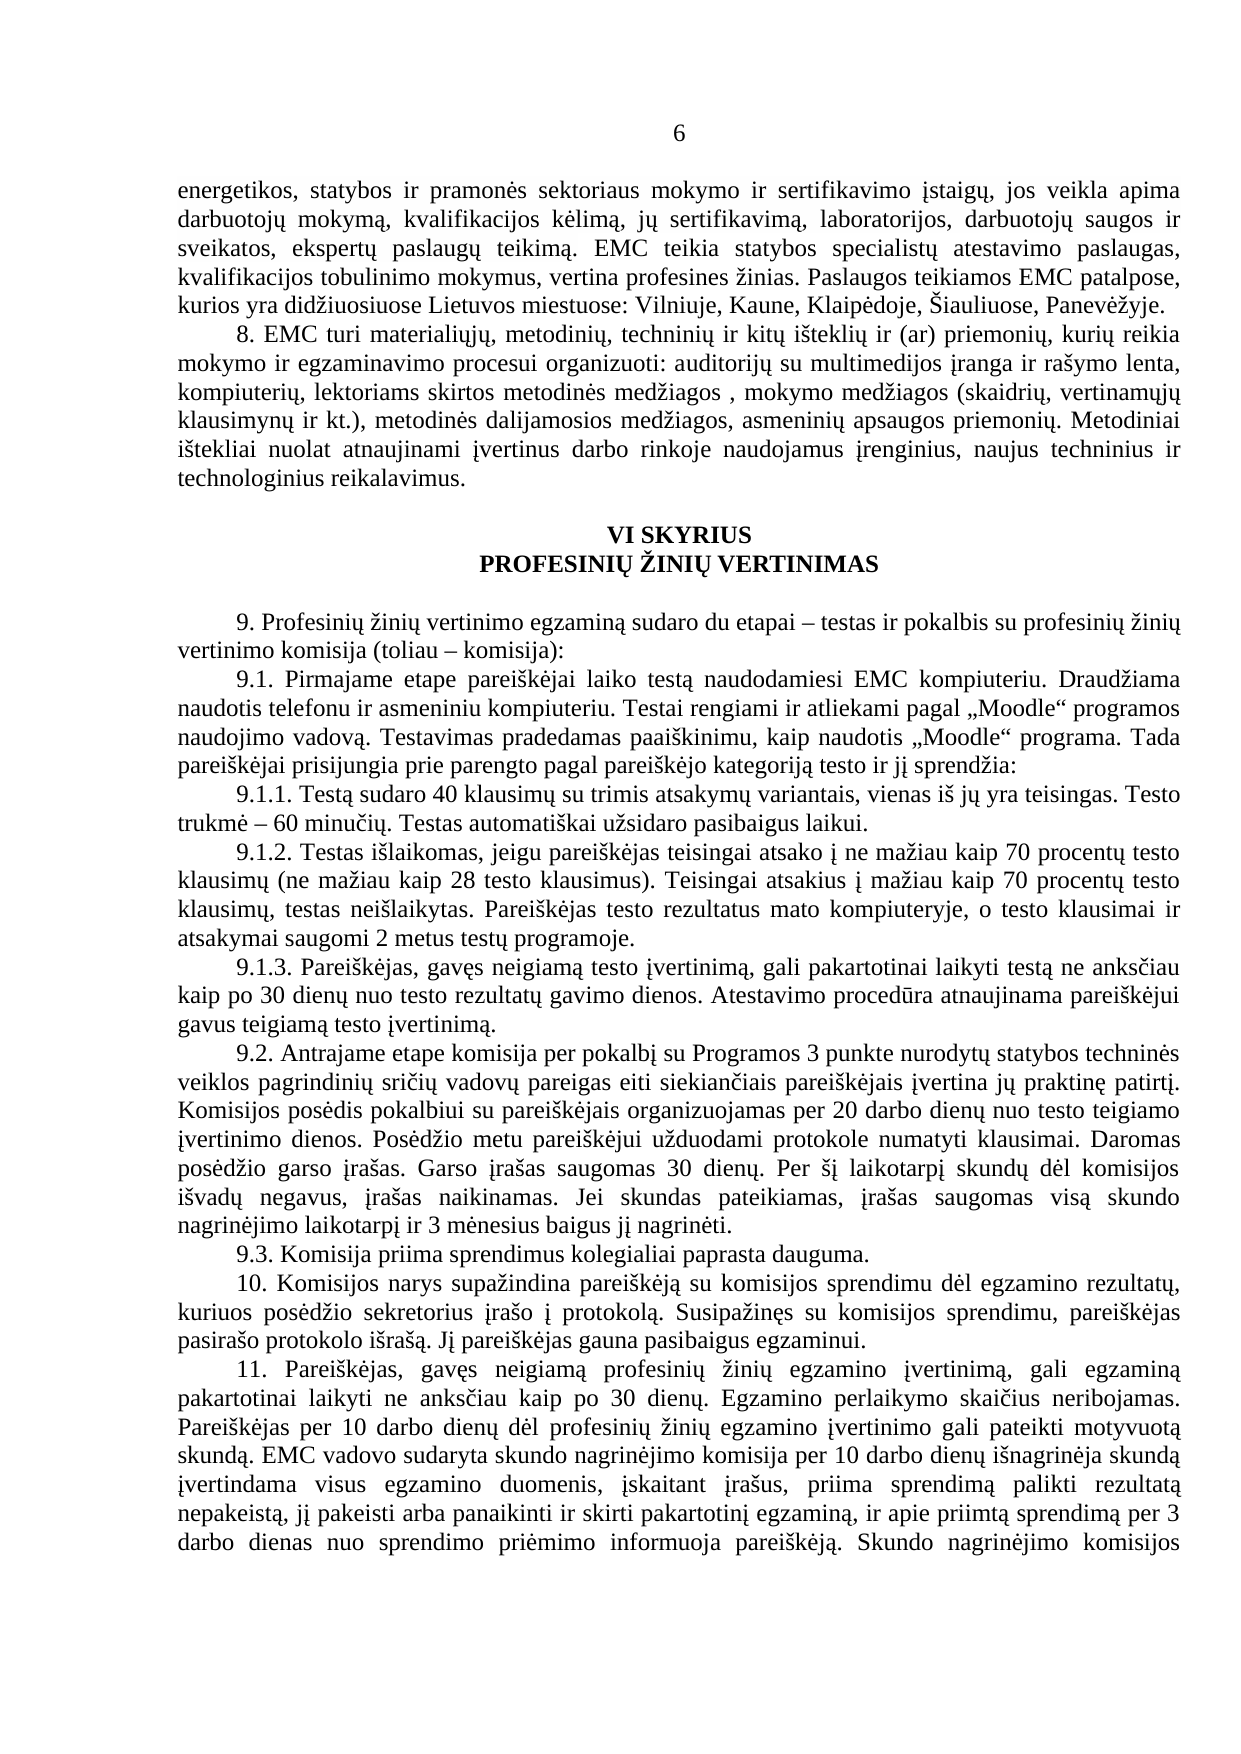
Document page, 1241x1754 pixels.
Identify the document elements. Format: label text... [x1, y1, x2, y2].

text 9.3. Komisija priima sprendimus kolegialiai paprasta dauguma. [177, 1239, 1181, 1268]
text PROFESINIŲ ŽINIŲ VERTINIMAS [177, 549, 1181, 578]
text 9.1. Pirmajame etape pareiškėjai laiko testą naudodamiesi EMC kompiuteriu. Draudžiama naudotis telefonu ir asmeniniu kompiuteriu. Testai rengiami ir atliekami pagal „Moodle“ programos naudojimo vadovą. Testavimas pradedamas paaiškinimu, kaip naudotis „Moodle“ programa. Tada pareiškėjai prisijungia prie parengto pagal pareiškėjo kategoriją testo ir jį sprendžia: [177, 664, 1181, 779]
text 9.1.2. Testas išlaikomas, jeigu pareiškėjas teisingai atsako į ne mažiau kaip 70 procentų testo klausimų (ne mažiau kaip 28 testo klausimus). Teisingai atsakius į mažiau kaip 70 procentų testo klausimų, testas neišlaikytas. Pareiškėjas testo rezultatus mato kompiuteryje, o testo klausimai ir atsakymai saugomi 2 metus testų programoje. [177, 837, 1181, 952]
text VI SKYRIUS [177, 521, 1181, 549]
text 9. Profesinių žinių vertinimo egzaminą sudaro du etapai – testas ir pokalbis su profesinių žinių vertinimo komisija (toliau – komisija): [177, 607, 1181, 664]
text 8. EMC turi materialiųjų, metodinių, techninių ir kitų išteklių ir (ar) priemonių, kurių reikia mokymo ir egzaminavimo procesui organizuoti: auditorijų su multimedijos įranga ir rašymo lenta, kompiuterių, lektoriams skirtos metodinės medžiagos , mokymo medžiagos (skaidrių, vertinamųjų klausimynų ir kt.), metodinės dalijamosios medžiagos, asmeninių apsaugos priemonių. Metodiniai ištekliai nuolat atnaujinami įvertinus darbo rinkoje naudojamus įrenginius, naujus techninius ir technologinius reikalavimus. [177, 319, 1181, 492]
text 9.1.1. Testą sudaro 40 klausimų su trimis atsakymų variantais, vienas iš jų yra teisingas. Testo trukmė – 60 minučių. Testas automatiškai užsidaro pasibaigus laikui. [177, 779, 1181, 837]
text 11. Pareiškėjas, gavęs neigiamą profesinių žinių egzamino įvertinimą, gali egzaminą pakartotinai laikyti ne anksčiau kaip po 30 dienų. Egzamino perlaikymo skaičius neribojamas. Pareiškėjas per 10 darbo dienų dėl profesinių žinių egzamino įvertinimo gali pateikti motyvuotą skundą. EMC vadovo sudaryta skundo nagrinėjimo komisija per 10 darbo dienų išnagrinėja skundą įvertindama visus egzamino duomenis, įskaitant įrašus, priima sprendimą palikti rezultatą nepakeistą, jį pakeisti arba panaikinti ir skirti pakartotinį egzaminą, ir apie priimtą sprendimą per 3 darbo dienas nuo sprendimo priėmimo informuoja pareiškėją. Skundo nagrinėjimo komisijos [177, 1354, 1181, 1556]
text 10. Komisijos narys supažindina pareiškėją su komisijos sprendimu dėl egzamino rezultatų, kuriuos posėdžio sekretorius įrašo į protokolą. Susipažinęs su komisijos sprendimu, pareiškėjas pasirašo protokolo išrašą. Jį pareiškėjas gauna pasibaigus egzaminui. [177, 1268, 1181, 1354]
text energetikos, statybos ir pramonės sektoriaus mokymo ir sertifikavimo įstaigų, jos veikla apima darbuotojų mokymą, kvalifikacijos kėlimą, jų sertifikavimą, laboratorijos, darbuotojų saugos ir sveikatos, ekspertų paslaugų teikimą. EMC teikia statybos specialistų atestavimo paslaugas, kvalifikacijos tobulinimo mokymus, vertina profesines žinias. Paslaugos teikiamos EMC patalpose, kurios yra didžiuosiuose Lietuvos miestuose: Vilniuje, Kaune, Klaipėdoje, Šiauliuose, Panevėžyje. [177, 176, 1181, 319]
text 9.2. Antrajame etape komisija per pokalbį su Programos 3 punkte nurodytų statybos techninės veiklos pagrindinių sričių vadovų pareigas eiti siekiančiais pareiškėjais įvertina jų praktinę patirtį. Komisijos posėdis pokalbiui su pareiškėjais organizuojamas per 20 darbo dienų nuo testo teigiamo įvertinimo dienos. Posėdžio metu pareiškėjui užduodami protokole numatyti klausimai. Daromas posėdžio garso įrašas. Garso įrašas saugomas 30 dienų. Per šį laikotarpį skundų dėl komisijos išvadų negavus, įrašas naikinamas. Jei skundas pateikiamas, įrašas saugomas visą skundo nagrinėjimo laikotarpį ir 3 mėnesius baigus jį nagrinėti. [177, 1038, 1181, 1239]
text 9.1.3. Pareiškėjas, gavęs neigiamą testo įvertinimą, gali pakartotinai laikyti testą ne anksčiau kaip po 30 dienų nuo testo rezultatų gavimo dienos. Atestavimo procedūra atnaujinama pareiškėjui gavus teigiamą testo įvertinimą. [177, 952, 1181, 1038]
